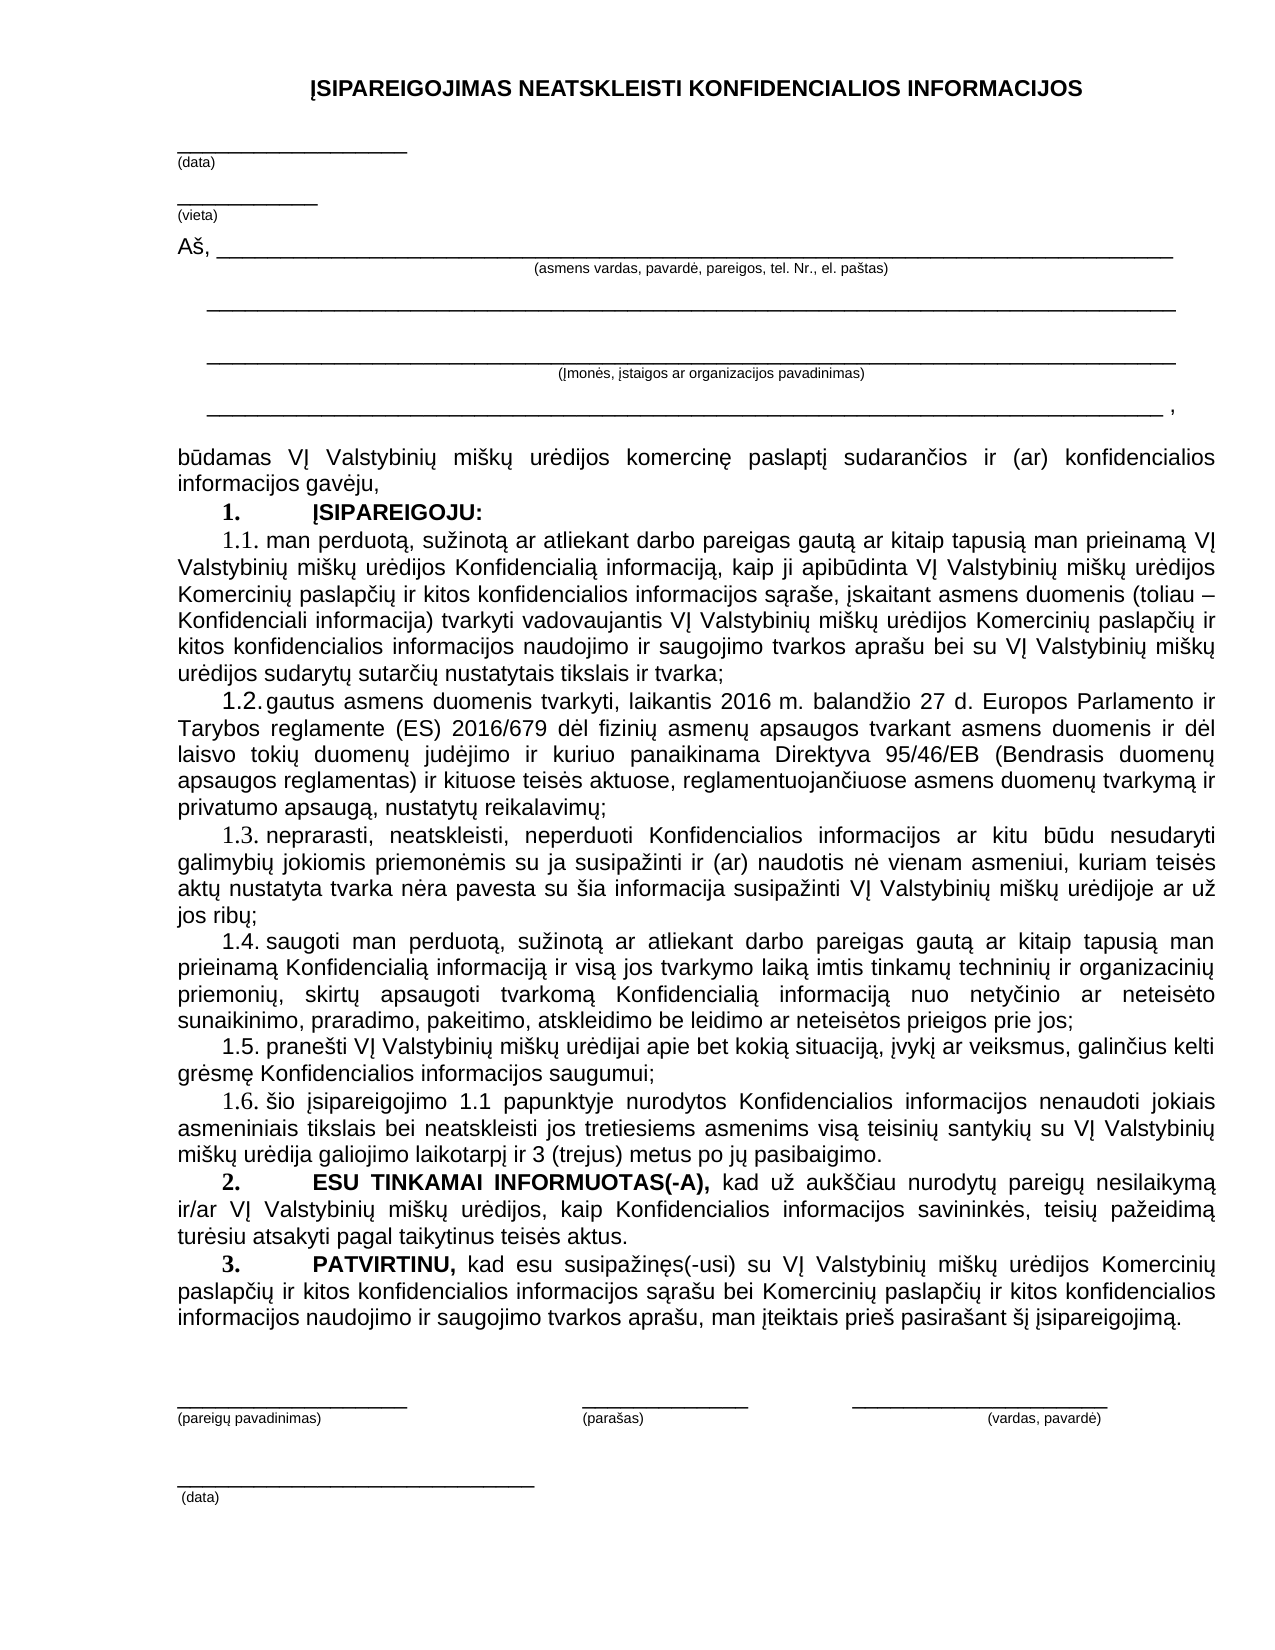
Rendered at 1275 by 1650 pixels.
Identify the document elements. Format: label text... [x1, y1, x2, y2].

text būdamas VĮ Valstybinių miškų urėdijos komercinę paslaptį sudarančios ir (ar) konfidencialios informacijos gavėju, [177, 444, 1216, 497]
text ____________________________________________________________________________ [177, 338, 1216, 365]
list man perduotą, sužinotą ar atliekant darbo pareigas gautą ar kitaip tapusią man prieinamą VĮ Valstybinių miškų urėdijos Konfidencialią informaciją, kaip ji apibūdinta VĮ Valstybinių miškų urėdijos Komercinių paslapčių ir kitos konfidencialios informacijos sąraše, įskaitant asmens duomenis (toliau – Konfidenciali informacija) tvarkyti vadovaujantis VĮ Valstybinių miškų urėdijos Komercinių paslapčių ir kitos konfidencialios informacijos naudojimo ir saugojimo tvarkos aprašu bei su VĮ Valstybinių miškų urėdijos sudarytų sutarčių nustatytais tikslais ir tvarka; [177, 525, 1216, 686]
list saugoti man perduotą, sužinotą ar atliekant darbo pareigas gautą ar kitaip tapusią man prieinamą Konfidencialią informaciją ir visą jos tvarkymo laiką imtis tinkamų techninių ir organizacinių priemonių, skirtų apsaugoti tvarkomą Konfidencialią informaciją nuo netyčinio ar neteisėto sunaikinimo, praradimo, pakeitimo, atskleidimo be leidimo ar neteisėtos prieigos prie jos; [177, 928, 1216, 1033]
list gautus asmens duomenis tvarkyti, laikantis 2016 m. balandžio 27 d. Europos Parlamento ir Tarybos reglamente (ES) 2016/679 dėl fizinių asmenų apsaugos tvarkant asmens duomenis ir dėl laisvo tokių duomenų judėjimo ir kuriuo panaikinama Direktyva 95/46/EB (Bendrasis duomenų apsaugos reglamentas) ir kituose teisės aktuose, reglamentuojančiuose asmens duomenų tvarkymą ir privatumo apsaugą, nustatytų reikalavimų; [177, 686, 1216, 820]
text (vieta) [177, 207, 1216, 233]
list pranešti VĮ Valstybinių miškų urėdijai apie bet kokią situaciją, įvykį ar veiksmus, galinčius kelti grėsmę Konfidencialios informacijos saugumui; [177, 1033, 1216, 1086]
text __________________ _____________ ____________________ [177, 1383, 1216, 1409]
list neprarasti, neatskleisti, neperduoti Konfidencialios informacijos ar kitu būdu nesudaryti galimybių jokiomis priemonėmis su ja susipažinti ir (ar) naudotis nė vienam asmeniui, kuriam teisės aktų nustatyta tvarka nėra pavesta su šia informacija susipažinti VĮ Valstybinių miškų urėdijoje ar už jos ribų; [177, 820, 1216, 928]
text Aš, ___________________________________________________________________________ [177, 233, 1216, 259]
text ____________________________________________________________________________ [177, 286, 1216, 312]
list PATVIRTINU, kad esu susipažinęs(-usi) su VĮ Valstybinių miškų urėdijos Komercinių paslapčių ir kitos konfidencialios informacijos sąrašu bei Komercinių paslapčių ir kitos konfidencialios informacijos naudojimo ir saugojimo tvarkos aprašu, man įteiktais prieš pasirašant šį įsipareigojimą. [177, 1249, 1216, 1330]
text ___________________________________________________________________________ , [177, 391, 1216, 418]
text (data) [177, 1488, 1216, 1515]
text __________________ [177, 128, 1216, 154]
list šio įsipareigojimo 1.1 papunktyje nurodytos Konfidencialios informacijos nenaudoti jokiais asmeniniais tikslais bei neatskleisti jos tretiesiems asmenims visą teisinių santykių su VĮ Valstybinių miškų urėdija galiojimo laikotarpį ir 3 (trejus) metus po jų pasibaigimo. [177, 1086, 1216, 1167]
text (Įmonės, įstaigos ar organizacijos pavadinimas) [177, 365, 1216, 391]
text (asmens vardas, pavardė, pareigos, tel. Nr., el. paštas) [177, 259, 1216, 286]
list ESU TINKAMAI INFORMUOTAS(-A), kad už aukščiau nurodytų pareigų nesilaikymą ir/ar VĮ Valstybinių miškų urėdijos, kaip Konfidencialios informacijos savininkės, teisių pažeidimą turėsiu atsakyti pagal taikytinus teisės aktus. [177, 1167, 1216, 1249]
text ____________________________ [177, 1462, 1216, 1488]
text ĮSIPAREIGOJIMAS NEATSKLEISTI KONFIDENCIALIOS INFORMACIJOS [177, 75, 1216, 101]
list ĮSIPAREIGOJU: [177, 497, 1216, 525]
text (pareigų pavadinimas) (parašas) (vardas, pavardė) [177, 1409, 1216, 1436]
text (data) [177, 154, 1216, 180]
text ___________ [177, 180, 1216, 207]
